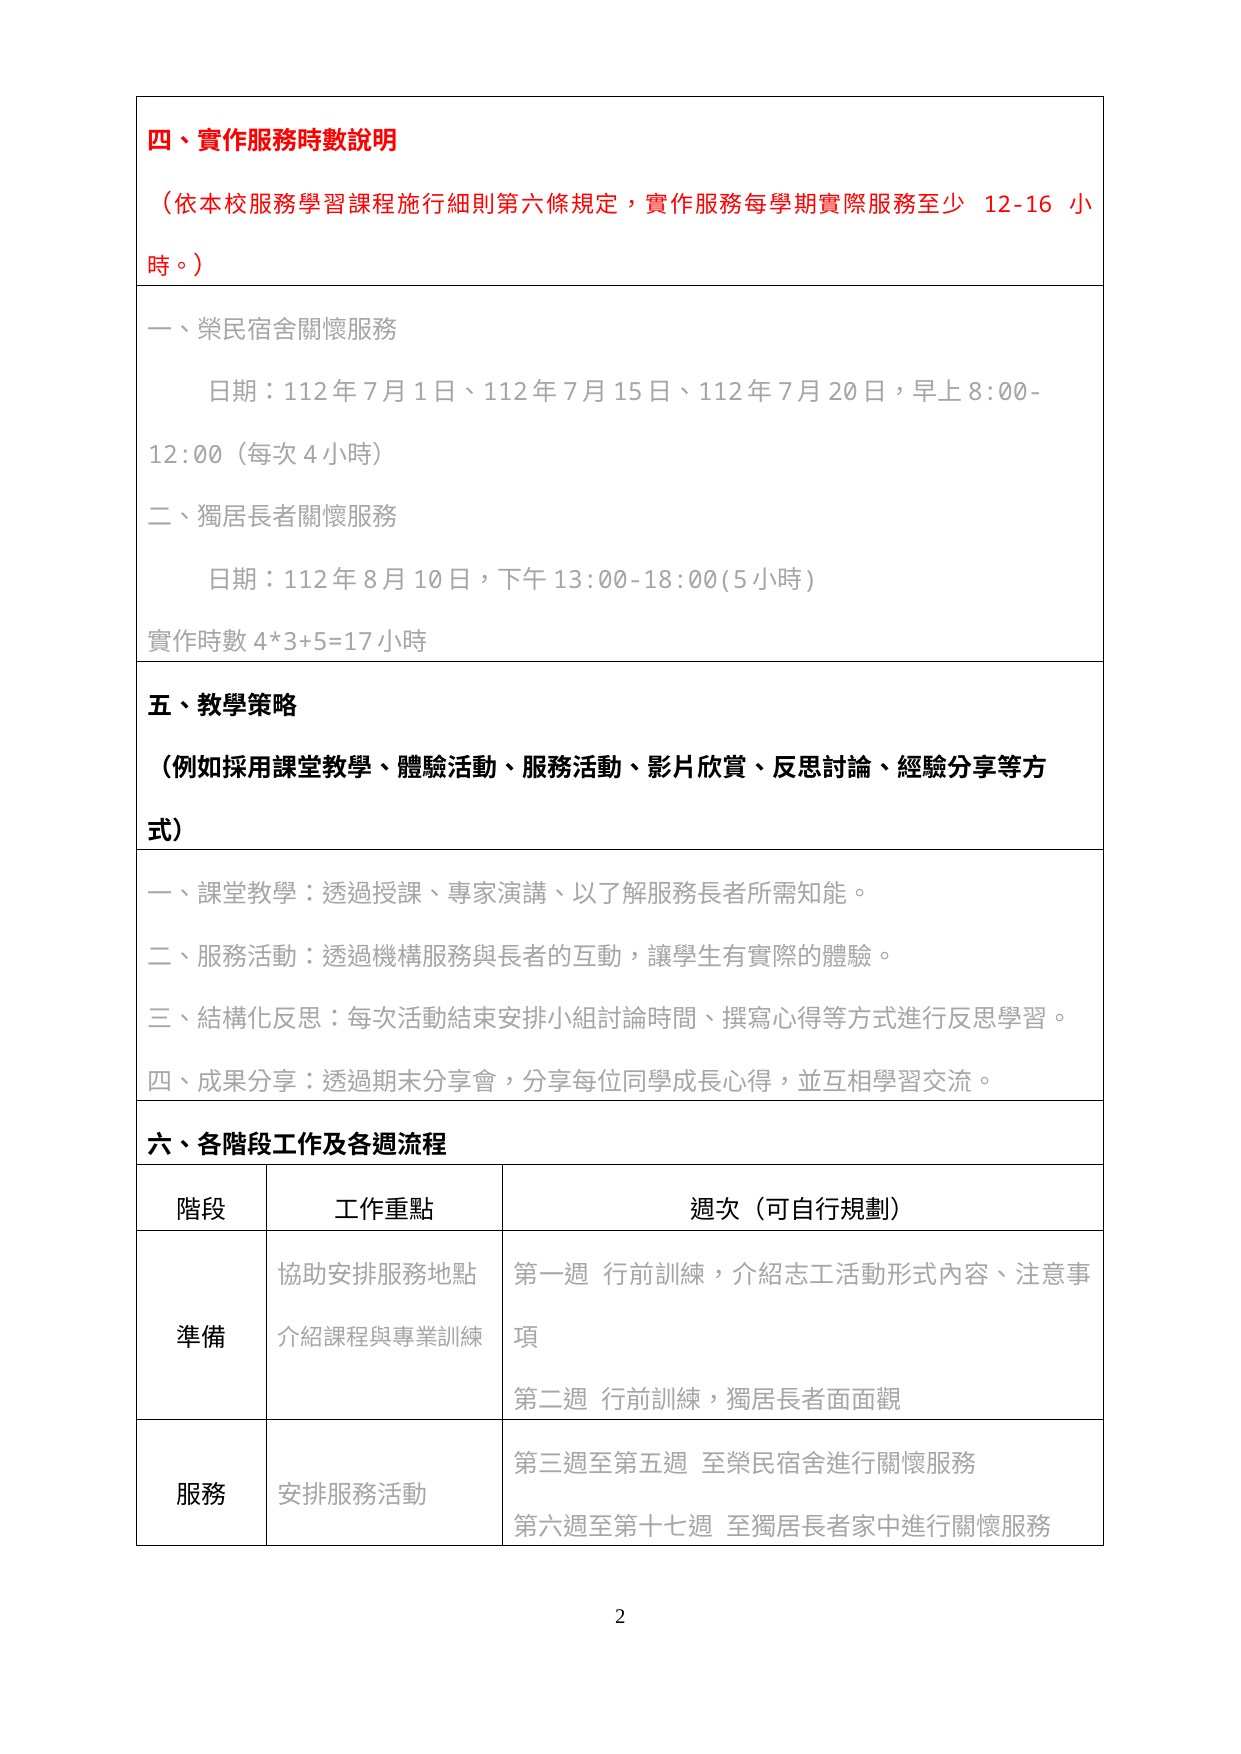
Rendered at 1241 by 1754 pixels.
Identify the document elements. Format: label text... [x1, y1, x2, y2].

table_cell 階段 [137, 1165, 266, 1230]
table_cell 服務 [137, 1420, 266, 1545]
table_cell 安排服務活動 [267, 1420, 502, 1545]
table_cell 週次（可自行規劃） [503, 1165, 1103, 1230]
table_cell 一、課堂教學：透過授課、專家演講、以了解服務長者所需知能。 二、服務活動：透過機構服務與長者的互動，讓學生有實際的體驗。 三、結構化反思：每次活動結束安排小組討論時間、撰寫心得等方式進行反思學習。 四、成果分享：透過期末分享會，分享每位同學成長心得，並互相學習交流。 [137, 850, 1103, 1100]
table_cell 第三週至第五週 至榮民宿舍進行關懷服務 第六週至第十七週 至獨居長者家中進行關懷服務 [503, 1420, 1103, 1545]
table_cell 六、各階段工作及各週流程 [137, 1101, 1103, 1164]
table_cell 工作重點 [267, 1165, 502, 1230]
table_cell 一、榮民宿舍關懷服務 日期：112年7月1日、112年7月15日、112年7月20日，早上8:00-12:00（每次4小時） 二、獨居長者關懷服務 日期：112年8月10日，下午13:00-18:00(5小時) 實作時數4*3+5=17小時 [137, 286, 1103, 661]
table_cell 協助安排服務地點 介紹課程與專業訓練 [267, 1231, 502, 1419]
table_cell 準備 [137, 1231, 266, 1419]
table_cell 四、實作服務時數說明 （依本校服務學習課程施行細則第六條規定，實作服務每學期實際服務至少 12-16 小時。） [137, 97, 1103, 285]
table_cell 第一週 行前訓練，介紹志工活動形式內容、注意事項 第二週 行前訓練，獨居長者面面觀 [503, 1231, 1103, 1419]
table_cell 五、教學策略 （例如採用課堂教學、體驗活動、服務活動、影片欣賞、反思討論、經驗分享等方式） [137, 662, 1103, 849]
